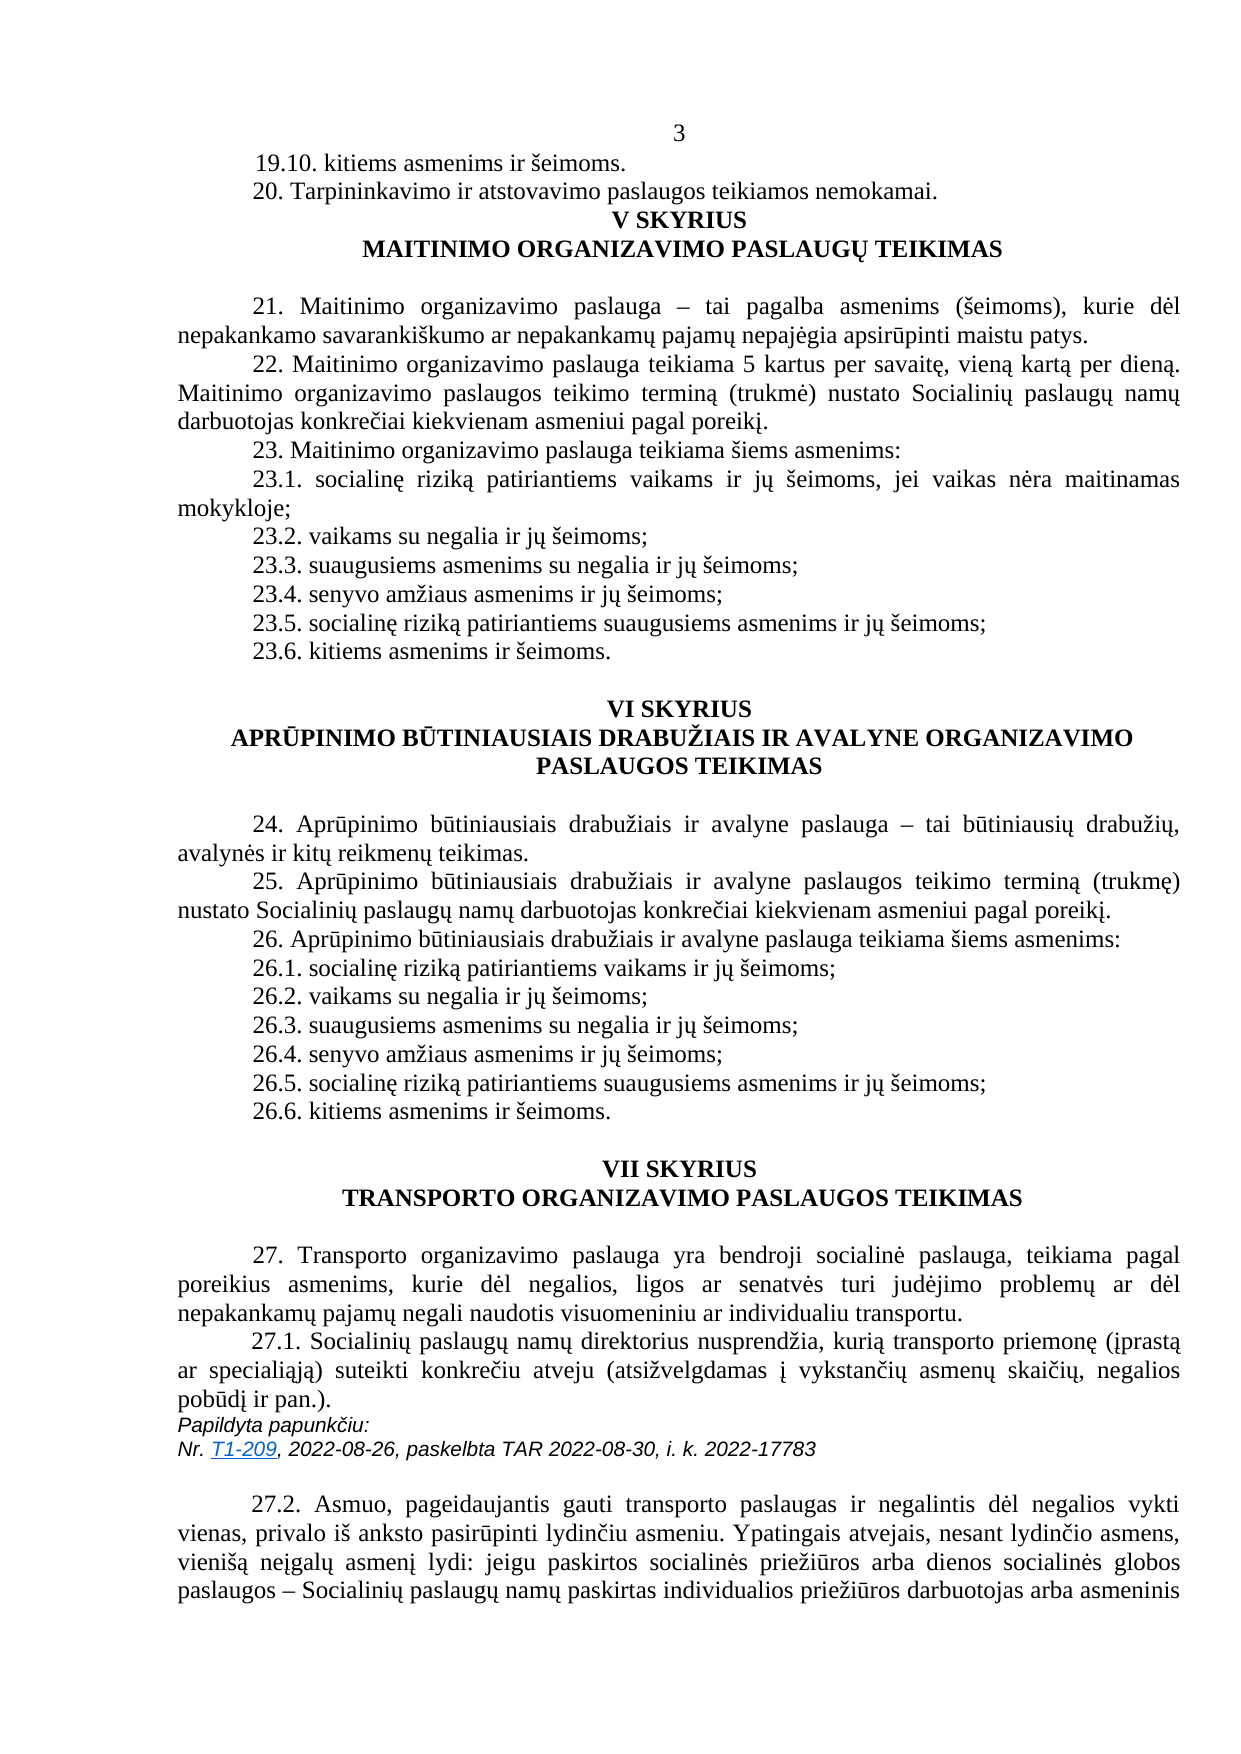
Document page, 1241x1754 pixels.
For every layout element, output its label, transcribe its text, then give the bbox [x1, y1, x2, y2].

text Nr. T1-209, 2022-08-26, paskelbta TAR 2022-08-30, i. k. 2022-17783 [177, 1437, 1181, 1461]
text 26. Aprūpinimo būtiniausiais drabužiais ir avalyne paslauga teikiama šiems asmenims: [177, 924, 1181, 953]
text 26.6. kitiems asmenims ir šeimoms. [177, 1096, 1181, 1125]
text 27. Transporto organizavimo paslauga yra bendroji socialinė paslauga, teikiama pagal poreikius asmenims, kurie dėl negalios, ligos ar senatvės turi judėjimo problemų ar dėl nepakankamų pajamų negali naudotis visuomeniniu ar individualiu transportu. [177, 1240, 1181, 1326]
text 23.2. vaikams su negalia ir jų šeimoms; [177, 521, 1181, 550]
text 23.4. senyvo amžiaus asmenims ir jų šeimoms; [177, 579, 1181, 608]
text 23. Maitinimo organizavimo paslauga teikiama šiems asmenims: [177, 435, 1181, 464]
text VII SKYRIUS [177, 1154, 1181, 1183]
text VI SKYRIUS [177, 694, 1181, 723]
text 23.3. suaugusiems asmenims su negalia ir jų šeimoms; [177, 550, 1181, 579]
text 23.5. socialinę riziką patiriantiems suaugusiems asmenims ir jų šeimoms; [177, 608, 1181, 636]
text 26.4. senyvo amžiaus asmenims ir jų šeimoms; [177, 1039, 1181, 1068]
text 26.2. vaikams su negalia ir jų šeimoms; [177, 981, 1181, 1010]
text MAITINIMO ORGANIZAVIMO PASLAUGŲ TEIKIMAS [177, 234, 1181, 263]
text 19.10. kitiems asmenims ir šeimoms. [177, 148, 1181, 176]
text 21. Maitinimo organizavimo paslauga – tai pagalba asmenims (šeimoms), kurie dėl nepakankamo savarankiškumo ar nepakankamų pajamų nepajėgia apsirūpinti maistu patys. [177, 291, 1181, 349]
text 25. Aprūpinimo būtiniausiais drabužiais ir avalyne paslaugos teikimo terminą (trukmę) nustato Socialinių paslaugų namų darbuotojas konkrečiai kiekvienam asmeniui pagal poreikį. [177, 866, 1181, 924]
text 23.1. socialinę riziką patiriantiems vaikams ir jų šeimoms, jei vaikas nėra maitinamas mokykloje; [177, 464, 1181, 521]
text APRŪPINIMO BŪTINIAUSIAIS DRABUŽIAIS IR AVALYNE ORGANIZAVIMO PASLAUGOS TEIKIMAS [177, 723, 1181, 780]
text 26.5. socialinę riziką patiriantiems suaugusiems asmenims ir jų šeimoms; [177, 1068, 1181, 1096]
text 26.1. socialinę riziką patiriantiems vaikams ir jų šeimoms; [177, 953, 1181, 981]
text V SKYRIUS [177, 205, 1181, 234]
text 27.2. Asmuo, pageidaujantis gauti transporto paslaugas ir negalintis dėl negalios vykti vienas, privalo iš anksto pasirūpinti lydinčiu asmeniu. Ypatingais atvejais, nesant lydinčio asmens, vienišą neįgalų asmenį lydi: jeigu paskirtos socialinės priežiūros arba dienos socialinės globos paslaugos – Socialinių paslaugų namų paskirtas individualios priežiūros darbuotojas arba asmeninis [177, 1489, 1181, 1604]
text 27.1. Socialinių paslaugų namų direktorius nusprendžia, kurią transporto priemonę (įprastą ar specialiąją) suteikti konkrečiu atveju (atsižvelgdamas į vykstančių asmenų skaičių, negalios pobūdį ir pan.). [177, 1326, 1181, 1413]
text 23.6. kitiems asmenims ir šeimoms. [177, 636, 1181, 665]
text 24. Aprūpinimo būtiniausiais drabužiais ir avalyne paslauga – tai būtiniausių drabužių, avalynės ir kitų reikmenų teikimas. [177, 809, 1181, 866]
text Papildyta papunkčiu: [177, 1413, 1181, 1437]
text TRANSPORTO ORGANIZAVIMO PASLAUGOS TEIKIMAS [177, 1183, 1181, 1211]
text 20. Tarpininkavimo ir atstovavimo paslaugos teikiamos nemokamai. [177, 176, 1181, 205]
text 22. Maitinimo organizavimo paslauga teikiama 5 kartus per savaitę, vieną kartą per dieną. Maitinimo organizavimo paslaugos teikimo terminą (trukmė) nustato Socialinių paslaugų namų darbuotojas konkrečiai kiekvienam asmeniui pagal poreikį. [177, 349, 1181, 435]
text 26.3. suaugusiems asmenims su negalia ir jų šeimoms; [177, 1010, 1181, 1039]
